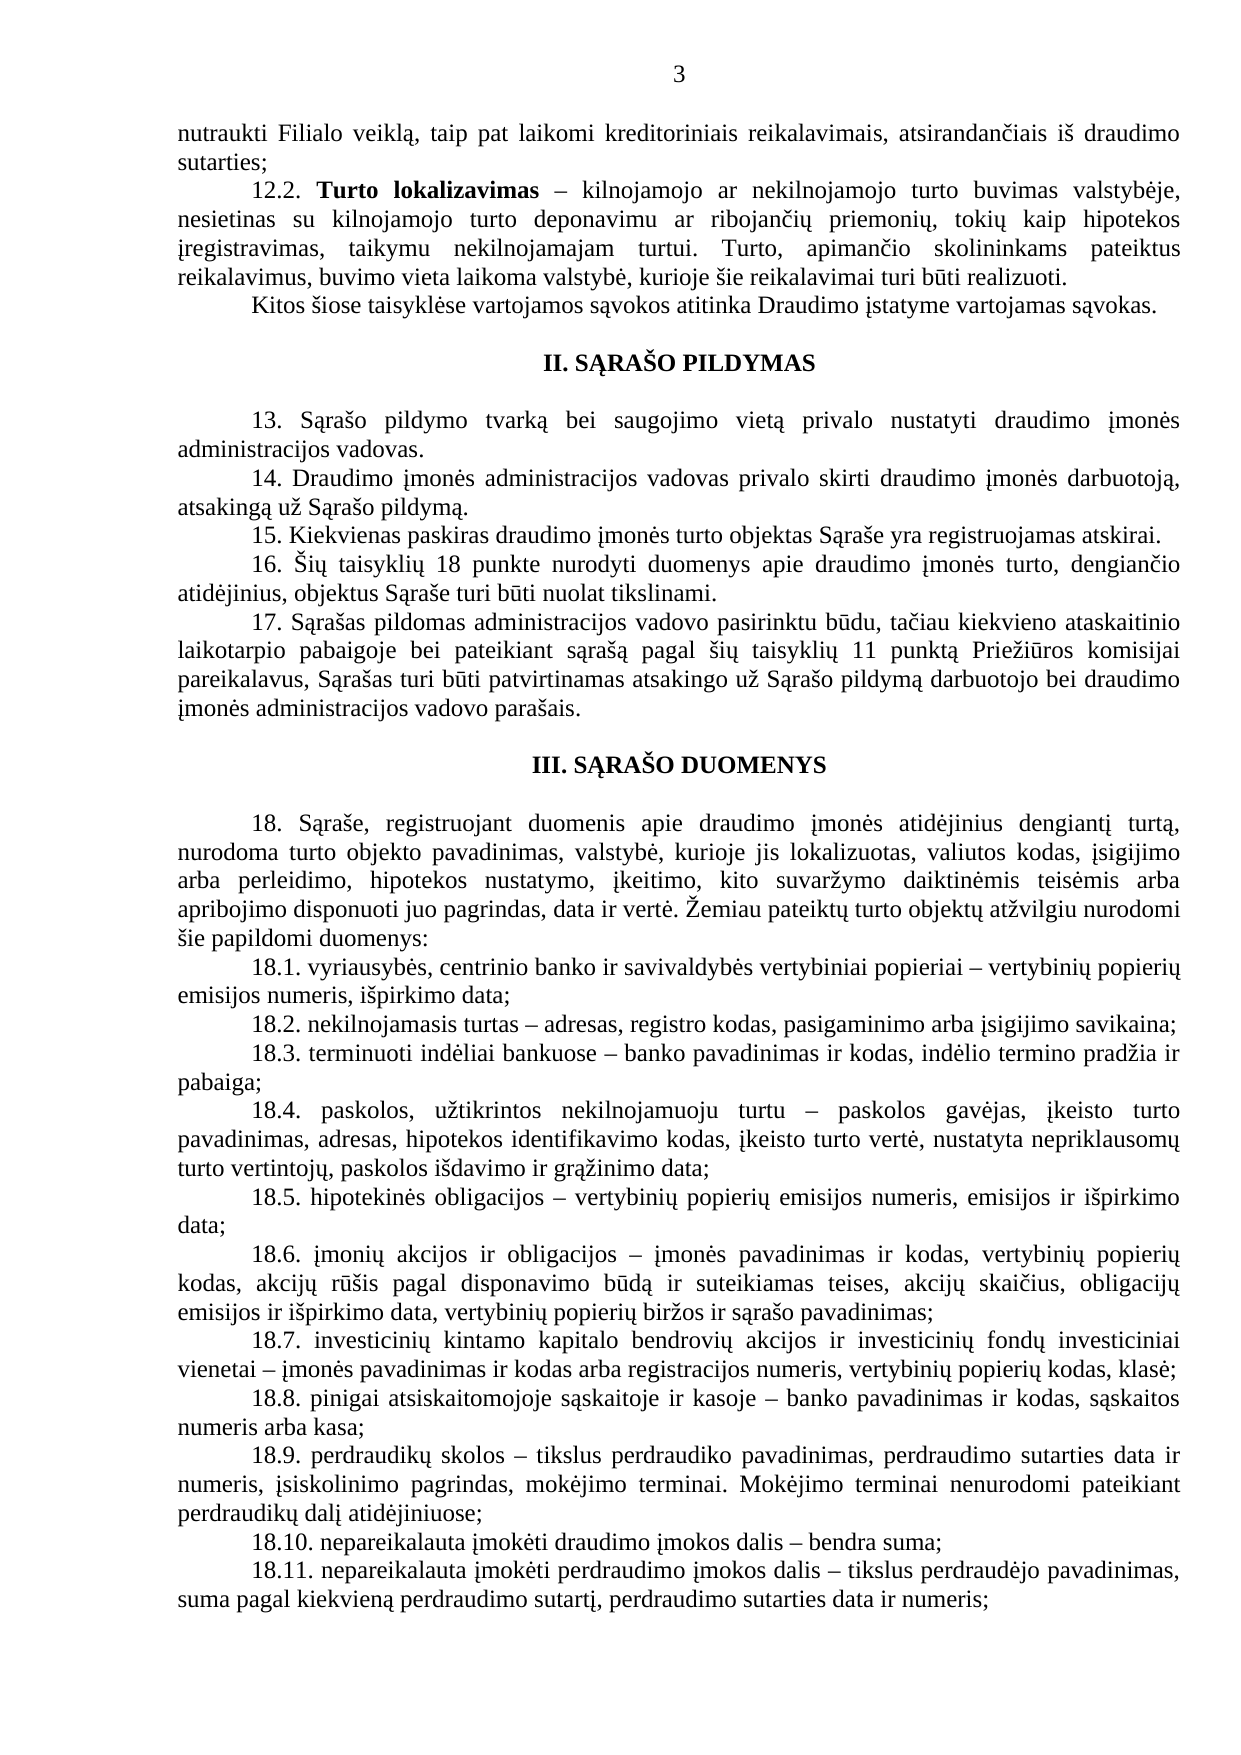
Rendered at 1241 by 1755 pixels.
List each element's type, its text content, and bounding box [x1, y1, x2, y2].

text 16. Šių taisyklių 18 punkte nurodyti duomenys apie draudimo įmonės turto, dengiančio atidėjinius, objektus Sąraše turi būti nuolat tikslinami. [177, 549, 1181, 607]
text 13. Sąrašo pildymo tvarką bei saugojimo vietą privalo nustatyti draudimo įmonės administracijos vadovas. [177, 406, 1181, 463]
text III. sąrašo DUOMENYS [177, 751, 1181, 779]
text 18.1. vyriausybės, centrinio banko ir savivaldybės vertybiniai popieriai – vertybinių popierių emisijos numeris, išpirkimo data; [177, 952, 1181, 1009]
text 15. Kiekvienas paskiras draudimo įmonės turto objektas Sąraše yra registruojamas atskirai. [177, 521, 1181, 549]
text 18.7. investicinių kintamo kapitalo bendrovių akcijos ir investicinių fondų investiciniai vienetai – įmonės pavadinimas ir kodas arba registracijos numeris, vertybinių popierių kodas, klasė; [177, 1326, 1181, 1383]
text 17. Sąrašas pildomas administracijos vadovo pasirinktu būdu, tačiau kiekvieno ataskaitinio laikotarpio pabaigoje bei pateikiant sąrašą pagal šių taisyklių 11 punktą Priežiūros komisijai pareikalavus, Sąrašas turi būti patvirtinamas atsakingo už Sąrašo pildymą darbuotojo bei draudimo įmonės administracijos vadovo parašais. [177, 607, 1181, 722]
text nutraukti Filialo veiklą, taip pat laikomi kreditoriniais reikalavimais, atsirandančiais iš draudimo sutarties; [177, 118, 1181, 176]
text 18.10. nepareikalauta įmokėti draudimo įmokos dalis – bendra suma; [177, 1527, 1181, 1556]
text 12.2. Turto lokalizavimas – kilnojamojo ar nekilnojamojo turto buvimas valstybėje, nesietinas su kilnojamojo turto deponavimu ar ribojančių priemonių, tokių kaip hipotekos įregistravimas, taikymu nekilnojamajam turtui. Turto, apimančio skolininkams pateiktus reikalavimus, buvimo vieta laikoma valstybė, kurioje šie reikalavimai turi būti realizuoti. [177, 176, 1181, 291]
text 18.11. nepareikalauta įmokėti perdraudimo įmokos dalis – tikslus perdraudėjo pavadinimas, suma pagal kiekvieną perdraudimo sutartį, perdraudimo sutarties data ir numeris; [177, 1556, 1181, 1613]
text 18.5. hipotekinės obligacijos – vertybinių popierių emisijos numeris, emisijos ir išpirkimo data; [177, 1182, 1181, 1239]
text 14. Draudimo įmonės administracijos vadovas privalo skirti draudimo įmonės darbuotoją, atsakingą už Sąrašo pildymą. [177, 463, 1181, 521]
text 18.6. įmonių akcijos ir obligacijos – įmonės pavadinimas ir kodas, vertybinių popierių kodas, akcijų rūšis pagal disponavimo būdą ir suteikiamas teises, akcijų skaičius, obligacijų emisijos ir išpirkimo data, vertybinių popierių biržos ir sąrašo pavadinimas; [177, 1239, 1181, 1326]
text 18.9. perdraudikų skolos – tikslus perdraudiko pavadinimas, perdraudimo sutarties data ir numeris, įsiskolinimo pagrindas, mokėjimo terminai. Mokėjimo terminai nenurodomi pateikiant perdraudikų dalį atidėjiniuose; [177, 1441, 1181, 1527]
text 18.3. terminuoti indėliai bankuose – banko pavadinimas ir kodas, indėlio termino pradžia ir pabaiga; [177, 1038, 1181, 1096]
text 18.8. pinigai atsiskaitomojoje sąskaitoje ir kasoje – banko pavadinimas ir kodas, sąskaitos numeris arba kasa; [177, 1383, 1181, 1441]
text 18. Sąraše, registruojant duomenis apie draudimo įmonės atidėjinius dengiantį turtą, nurodoma turto objekto pavadinimas, valstybė, kurioje jis lokalizuotas, valiutos kodas, įsigijimo arba perleidimo, hipotekos nustatymo, įkeitimo, kito suvaržymo daiktinėmis teisėmis arba apribojimo disponuoti juo pagrindas, data ir vertė. Žemiau pateiktų turto objektų atžvilgiu nurodomi šie papildomi duomenys: [177, 808, 1181, 952]
text 18.4. paskolos, užtikrintos nekilnojamuoju turtu – paskolos gavėjas, įkeisto turto pavadinimas, adresas, hipotekos identifikavimo kodas, įkeisto turto vertė, nustatyta nepriklausomų turto vertintojų, paskolos išdavimo ir grąžinimo data; [177, 1096, 1181, 1182]
text Kitos šiose taisyklėse vartojamos sąvokos atitinka Draudimo įstatyme vartojamas sąvokas. [177, 291, 1181, 319]
text II. sąrašo PILDYMAS [177, 348, 1181, 377]
text 18.2. nekilnojamasis turtas – adresas, registro kodas, pasigaminimo arba įsigijimo savikaina; [177, 1009, 1181, 1038]
